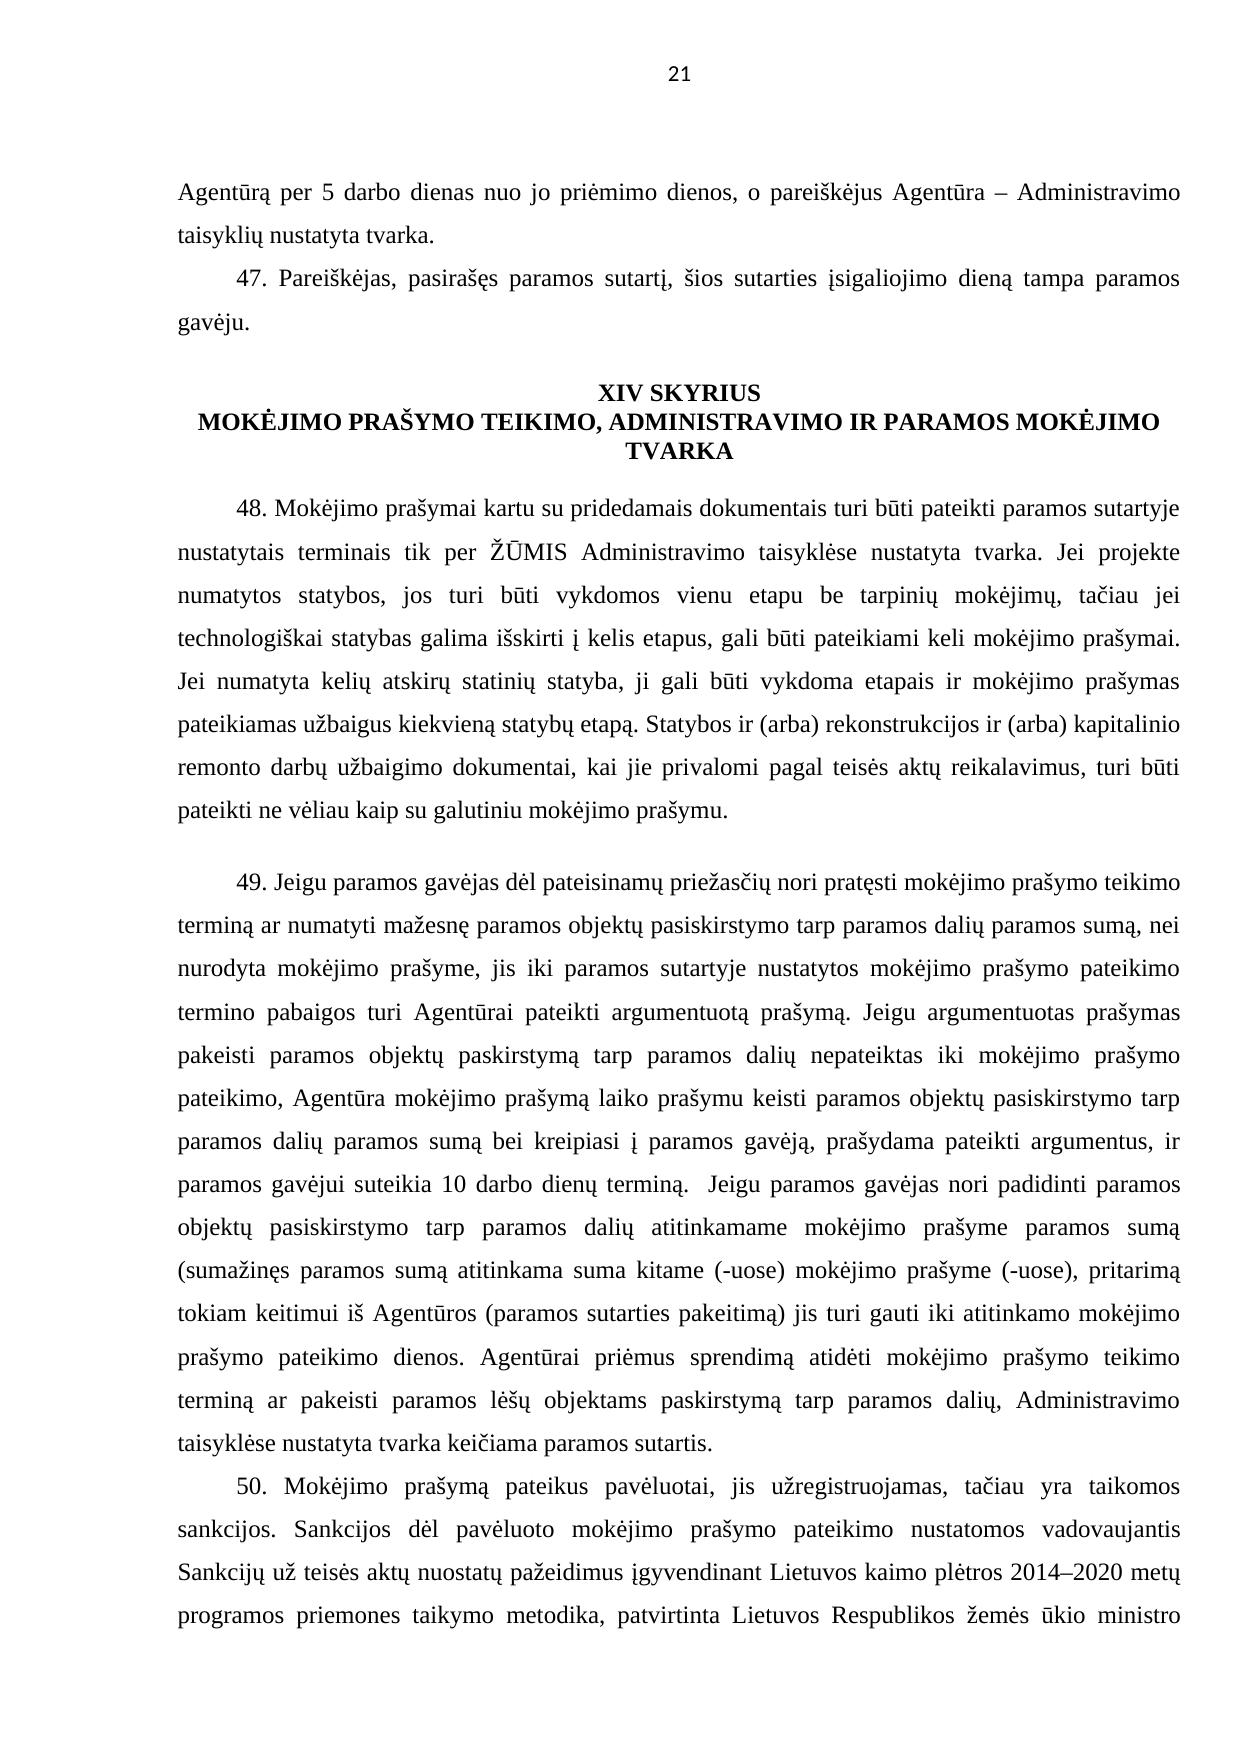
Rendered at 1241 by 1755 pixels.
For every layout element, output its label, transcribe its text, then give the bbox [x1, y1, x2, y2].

text 50. Mokėjimo prašymą pateikus pavėluotai, jis užregistruojamas, tačiau yra taikomos sankcijos. Sankcijos dėl pavėluoto mokėjimo prašymo pateikimo nustatomos vadovaujantis Sankcijų už teisės aktų nuostatų pažeidimus įgyvendinant Lietuvos kaimo plėtros 2014–2020 metų programos priemones taikymo metodika, patvirtinta Lietuvos Respublikos žemės ūkio ministro [177, 1471, 1181, 1629]
text Agentūrą per 5 darbo dienas nuo jo priėmimo dienos, o pareiškėjus Agentūra – Administravimo taisyklių nustatyta tvarka. [177, 177, 1181, 249]
text 49. Jeigu paramos gavėjas dėl pateisinamų priežasčių nori pratęsti mokėjimo prašymo teikimo terminą ar numatyti mažesnę paramos objektų pasiskirstymo tarp paramos dalių paramos sumą, nei nurodyta mokėjimo prašyme, jis iki paramos sutartyje nustatytos mokėjimo prašymo pateikimo termino pabaigos turi Agentūrai pateikti argumentuotą prašymą. Jeigu argumentuotas prašymas pakeisti paramos objektų paskirstymą tarp paramos dalių nepateiktas iki mokėjimo prašymo pateikimo, Agentūra mokėjimo prašymą laiko prašymu keisti paramos objektų pasiskirstymo tarp paramos dalių paramos sumą bei kreipiasi į paramos gavėją, prašydama pateikti argumentus, ir paramos gavėjui suteikia 10 darbo dienų terminą. Jeigu paramos gavėjas nori padidinti paramos objektų pasiskirstymo tarp paramos dalių atitinkamame mokėjimo prašyme paramos sumą (sumažinęs paramos sumą atitinkama suma kitame (-uose) mokėjimo prašyme (-uose), pritarimą tokiam keitimui iš Agentūros (paramos sutarties pakeitimą) jis turi gauti iki atitinkamo mokėjimo prašymo pateikimo dienos. Agentūrai priėmus sprendimą atidėti mokėjimo prašymo teikimo terminą ar pakeisti paramos lėšų objektams paskirstymą tarp paramos dalių, Administravimo taisyklėse nustatyta tvarka keičiama paramos sutartis. [177, 867, 1181, 1457]
text MOKĖJIMO PRAŠYMO TEIKIMO, ADMINISTRAVIMO IR PARAMOS MOKĖJIMO TVARKA [177, 407, 1181, 465]
text XIV SKYRIUS [177, 378, 1181, 407]
text 48. Mokėjimo prašymai kartu su pridedamais dokumentais turi būti pateikti paramos sutartyje nustatytais terminais tik per ŽŪMIS Administravimo taisyklėse nustatyta tvarka. Jei projekte numatytos statybos, jos turi būti vykdomos vienu etapu be tarpinių mokėjimų, tačiau jei technologiškai statybas galima išskirti į kelis etapus, gali būti pateikiami keli mokėjimo prašymai. Jei numatyta kelių atskirų statinių statyba, ji gali būti vykdoma etapais ir mokėjimo prašymas pateikiamas užbaigus kiekvieną statybų etapą. Statybos ir (arba) rekonstrukcijos ir (arba) kapitalinio remonto darbų užbaigimo dokumentai, kai jie privalomi pagal teisės aktų reikalavimus, turi būti pateikti ne vėliau kaip su galutiniu mokėjimo prašymu. [177, 493, 1181, 824]
text 47. Pareiškėjas, pasirašęs paramos sutartį, šios sutarties įsigaliojimo dieną tampa paramos gavėju. [177, 263, 1181, 335]
